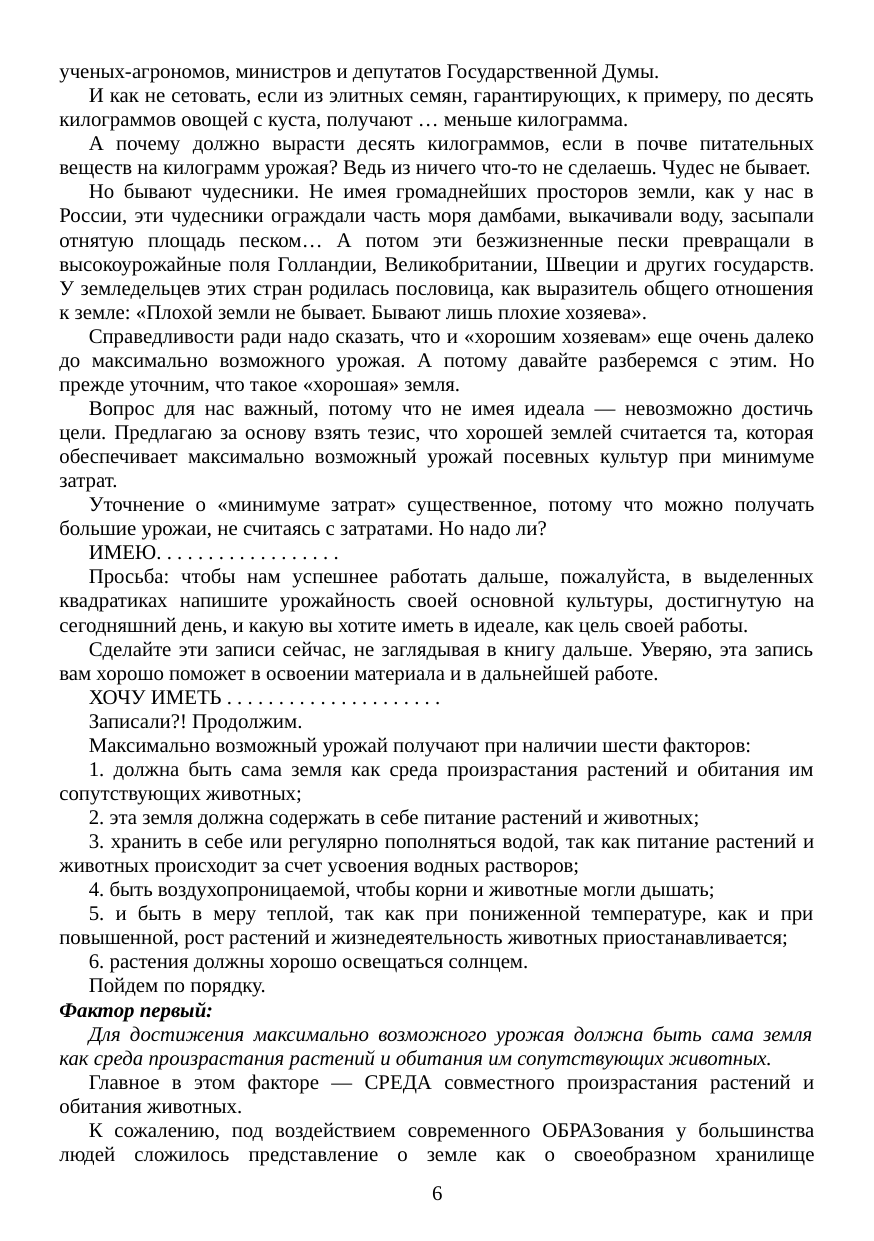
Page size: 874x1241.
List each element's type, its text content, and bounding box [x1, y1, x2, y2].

text Вопрос для нас важный, потому что не имея идеала — невозможно достичь цели. Предлагаю за основу взять тезис, что хорошей землей считается та, которая обеспечивает максимально возможный урожай посевных культур при минимуме затрат. [59, 396, 815, 492]
text ХОЧУ ИМЕТЬ . . . . . . . . . . . . . . . . . . . . . [59, 685, 815, 709]
text ученых-агрономов, министров и депутатов Государственной Думы. [59, 59, 815, 83]
text И как не сетовать, если из элитных семян, гарантирующих, к примеру, по десять килограммов овощей с куста, получают … меньше килограмма. [59, 83, 815, 131]
text Записали?! Продолжим. [59, 709, 815, 733]
text 3. хранить в себе или регулярно пополняться водой, так как питание растений и животных происходит за счет усвоения водных растворов; [59, 829, 815, 877]
text Уточнение о «минимуме затрат» существенное, потому что можно получать большие урожаи, не считаясь с затратами. Но надо ли? [59, 492, 815, 540]
text ИМЕЮ. . . . . . . . . . . . . . . . . . [59, 540, 815, 564]
subtitle Фактор первый: [59, 997, 815, 1022]
text Максимально возможный урожай получают при наличии шести факторов: [59, 733, 815, 757]
text А почему должно вырасти десять килограммов, если в почве питательных веществ на килограмм урожая? Ведь из ничего что-то не сделаешь. Чудес не бывает. [59, 131, 815, 179]
text 6. растения должны хорошо освещаться солнцем. [59, 949, 815, 973]
text Справедливости ради надо сказать, что и «хорошим хозяевам» еще очень далеко до максимально возможного урожая. А потому давайте разберемся с этим. Но прежде уточним, что такое «хорошая» земля. [59, 324, 815, 396]
text 5. и быть в меру теплой, так как при пониженной температуре, как и при повышенной, рост растений и жизнедеятельность животных приостанавливается; [59, 901, 815, 949]
text Главное в этом факторе — СРЕДА совместного произрастания растений и обитания животных. [59, 1070, 815, 1118]
text 4. быть воздухопроницаемой, чтобы корни и животные могли дышать; [59, 877, 815, 901]
text 1. должна быть сама земля как среда произрастания растений и обитания им сопутствующих животных; [59, 757, 815, 805]
text Для достижения максимально возможного урожая должна быть сама земля как среда произрастания растений и обитания им сопутствующих животных. [59, 1022, 815, 1070]
text Пойдем по порядку. [59, 973, 815, 997]
text Сделайте эти записи сейчас, не заглядывая в книгу дальше. Уверяю, эта запись вам хорошо поможет в освоении материала и в дальнейшей работе. [59, 637, 815, 685]
text Но бывают чудесники. Не имея громаднейших просторов земли, как у нас в России, эти чудесники ограждали часть моря дамбами, выкачивали воду, засыпали отнятую площадь песком… А потом эти безжизненные пески превращали в высокоурожайные поля Голландии, Великобритании, Швеции и других государств. У земледельцев этих стран родилась пословица, как выразитель общего отношения к земле: «Плохой земли не бывает. Бывают лишь плохие хозяева». [59, 179, 815, 324]
text К сожалению, под воздействием современного ОБРАЗования у большинства людей сложилось представление о земле как о своеобразном хранилище [59, 1118, 815, 1166]
text 2. эта земля должна содержать в себе питание растений и животных; [59, 805, 815, 829]
text Просьба: чтобы нам успешнее работать дальше, пожалуйста, в выделенных квадратиках напишите урожайность своей основной культуры, достигнутую на сегодняшний день, и какую вы хотите иметь в идеале, как цель своей работы. [59, 564, 815, 637]
